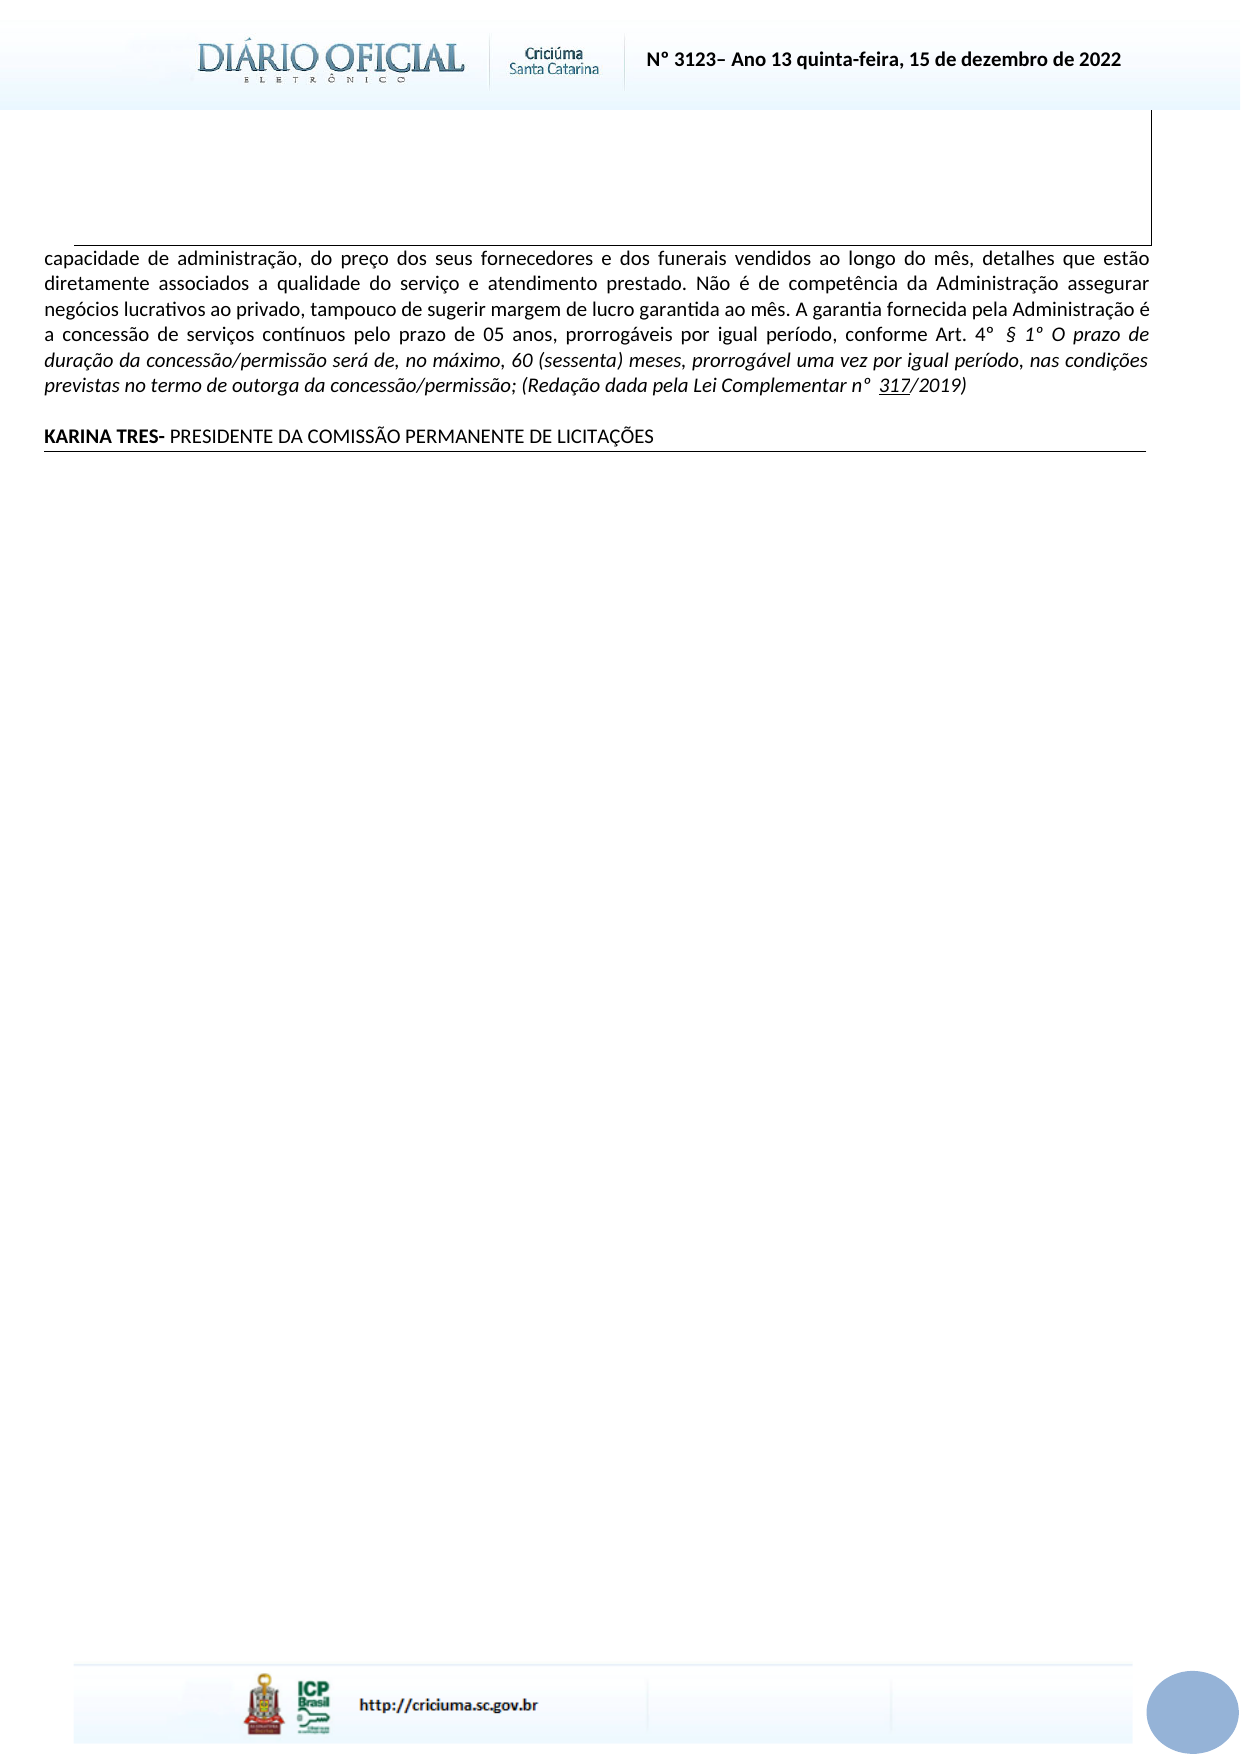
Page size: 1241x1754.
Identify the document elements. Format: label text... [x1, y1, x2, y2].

text KARINA TRES- PRESIDENTE DA COMISSÃO PERMANENTE DE LICITAÇÕES [44, 423, 1146, 451]
text capacidade de administração, do preço dos seus fornecedores e dos funerais vendidos ao longo do mês, detalhes que estão diretamente associados a qualidade do serviço e atendimento prestado. Não é de competência da Administração assegurar negócios lucrativos ao privado, tampouco de sugerir margem de lucro garantida ao mês. A garantia fornecida pela Administração é a concessão de serviços contínuos pelo prazo de 05 anos, prorrogáveis por igual período, conforme Art. 4º § 1º O prazo de duração da concessão/permissão será de, no máximo, 60 (sessenta) meses, prorrogável uma vez por igual período, nas condições previstas no termo de outorga da concessão/permissão; (Redação dada pela Lei Complementar nº 317/2019) [44, 245, 1152, 398]
